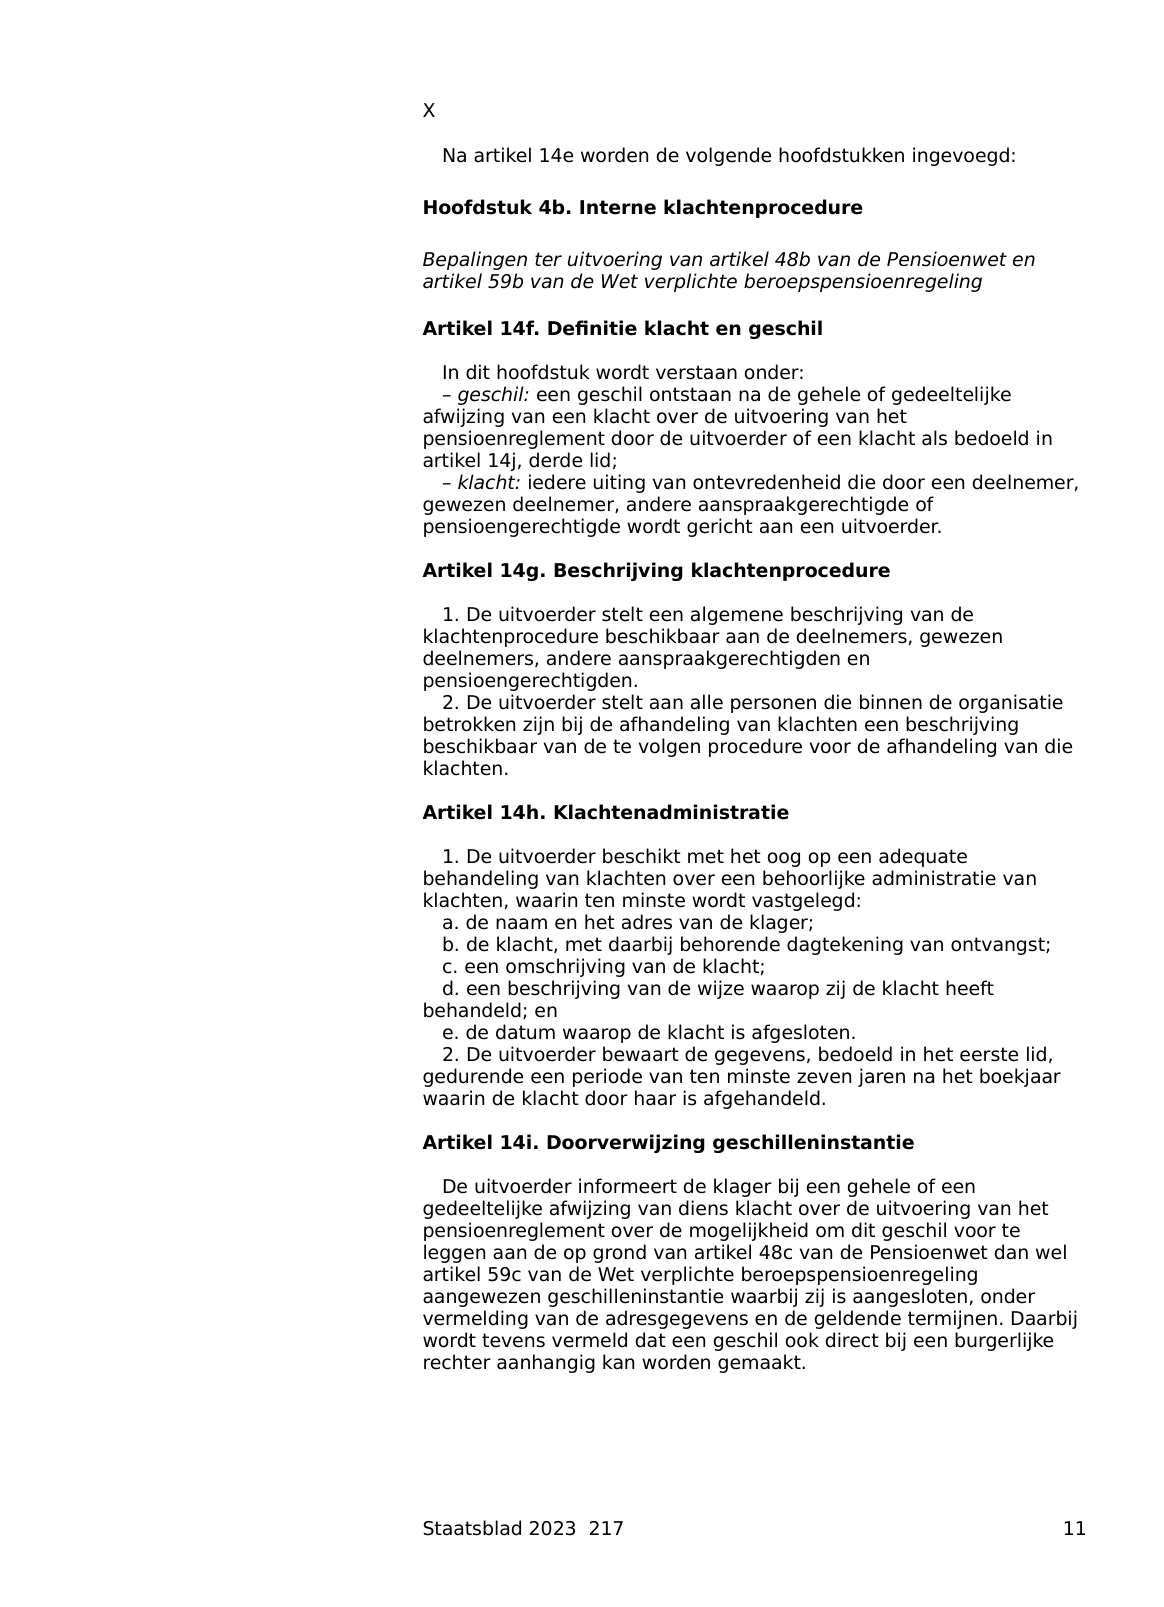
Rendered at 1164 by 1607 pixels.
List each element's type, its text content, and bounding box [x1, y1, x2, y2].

text X [422, 100, 1087, 122]
text c. een omschrijving van de klacht; [422, 956, 1087, 978]
text 1. De uitvoerder stelt een algemene beschrijving van de klachtenprocedure beschikbaar aan de deelnemers, gewezen deelnemers, andere aanspraakgerechtigden en pensioengerechtigden. [422, 604, 1087, 692]
subtitle Hoofdstuk 4b. Interne klachtenprocedure [422, 197, 1087, 218]
text Na artikel 14e worden de volgende hoofdstukken ingevoegd: [422, 144, 1087, 167]
subtitle Artikel 14f. Definitie klacht en geschil [422, 317, 1087, 339]
subtitle Artikel 14h. Klachtenadministratie [422, 802, 1087, 824]
subtitle Artikel 14i. Doorverwijzing geschilleninstantie [422, 1132, 1087, 1154]
text – geschil: een geschil ontstaan na de gehele of gedeeltelijke afwijzing van een klacht over de uitvoering van het pensioenreglement door de uitvoerder of een klacht als bedoeld in artikel 14j, derde lid; [422, 384, 1087, 472]
text e. de datum waarop de klacht is afgesloten. [422, 1022, 1087, 1044]
text b. de klacht, met daarbij behorende dagtekening van ontvangst; [422, 934, 1087, 956]
text 2. De uitvoerder bewaart de gegevens, bedoeld in het eerste lid, gedurende een periode van ten minste zeven jaren na het boekjaar waarin de klacht door haar is afgehandeld. [422, 1044, 1087, 1110]
subtitle Bepalingen ter uitvoering van artikel 48b van de Pensioenwet en artikel 59b van de Wet verplichte beroepspensioenregeling [422, 248, 1087, 292]
text – klacht: iedere uiting van ontevredenheid die door een deelnemer, gewezen deelnemer, andere aanspraakgerechtigde of pensioengerechtigde wordt gericht aan een uitvoerder. [422, 472, 1087, 537]
subtitle Artikel 14g. Beschrijving klachtenprocedure [422, 560, 1087, 582]
text 1. De uitvoerder beschikt met het oog op een adequate behandeling van klachten over een behoorlijke administratie van klachten, waarin ten minste wordt vastgelegd: [422, 846, 1087, 912]
text d. een beschrijving van de wijze waarop zij de klacht heeft behandeld; en [422, 978, 1087, 1022]
text 2. De uitvoerder stelt aan alle personen die binnen de organisatie betrokken zijn bij de afhandeling van klachten een beschrijving beschikbaar van de te volgen procedure voor de afhandeling van die klachten. [422, 692, 1087, 780]
text In dit hoofdstuk wordt verstaan onder: [422, 362, 1087, 384]
text a. de naam en het adres van de klager; [422, 912, 1087, 934]
text De uitvoerder informeert de klager bij een gehele of een gedeeltelijke afwijzing van diens klacht over de uitvoering van het pensioenreglement over de mogelijkheid om dit geschil voor te leggen aan de op grond van artikel 48c van de Pensioenwet dan wel artikel 59c van de Wet verplichte beroepspensioenregeling aangewezen geschilleninstantie waarbij zij is aangesloten, onder vermelding van de adresgegevens en de geldende termijnen. Daarbij wordt tevens vermeld dat een geschil ook direct bij een burgerlijke rechter aanhangig kan worden gemaakt. [422, 1176, 1087, 1374]
